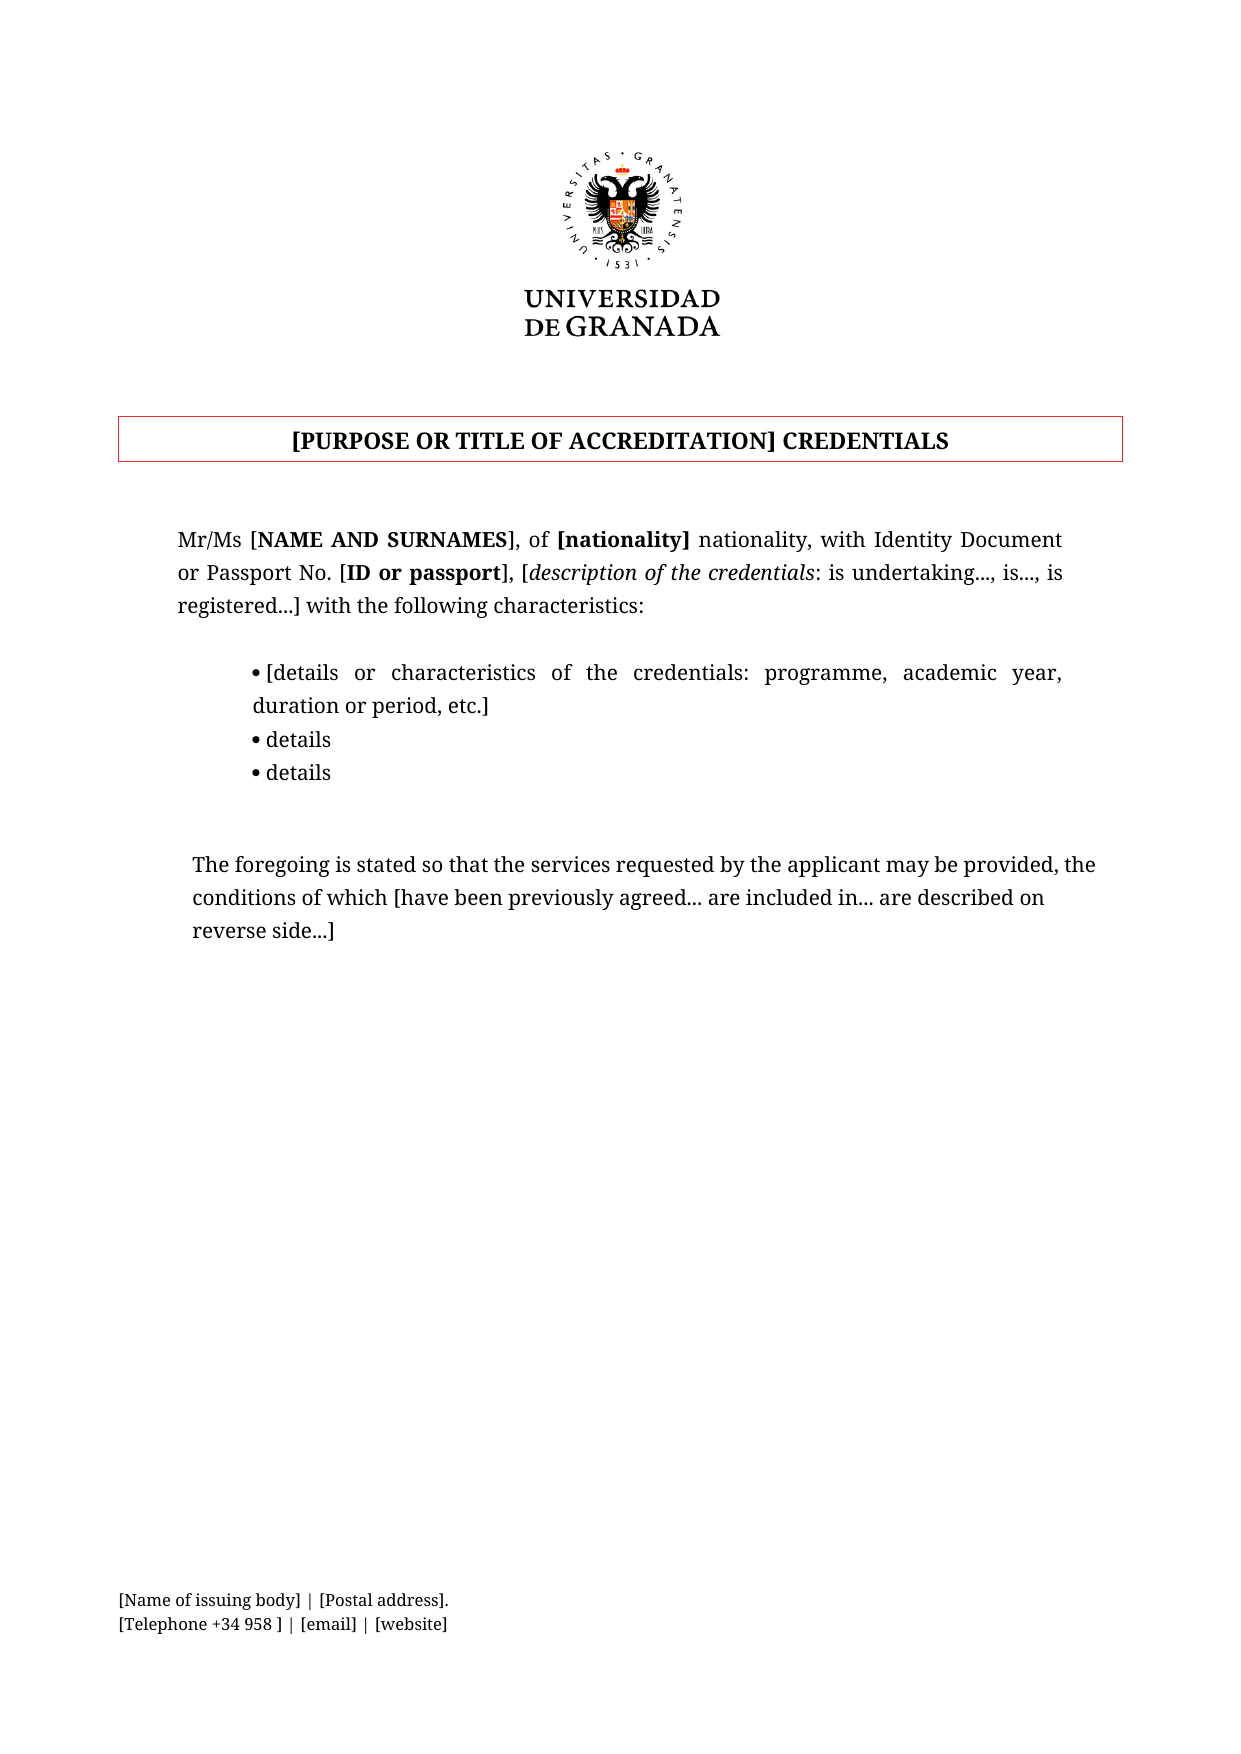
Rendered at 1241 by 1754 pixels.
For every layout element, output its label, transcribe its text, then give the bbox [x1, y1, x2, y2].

list details [252, 754, 1063, 787]
text The foregoing is stated so that the services requested by the applicant may be provided, the conditions of which [have been previously agreed... are included in... are described on reverse side...] [192, 846, 1122, 946]
text Mr/Ms [NAME AND SURNAMES], of [nationality] nationality, with Identity Document or Passport No. [ID or passport], [description of the credentials: is undertaking..., is..., is registered...] with the following characteristics: [177, 521, 1063, 621]
picture [502, 118, 739, 355]
text [PURPOSE OR TITLE OF ACCREDITATION] CREDENTIALS [136, 423, 1104, 456]
list [details or characteristics of the credentials: programme, academic year, duration or period, etc.] [252, 654, 1063, 721]
list details [252, 721, 1063, 754]
